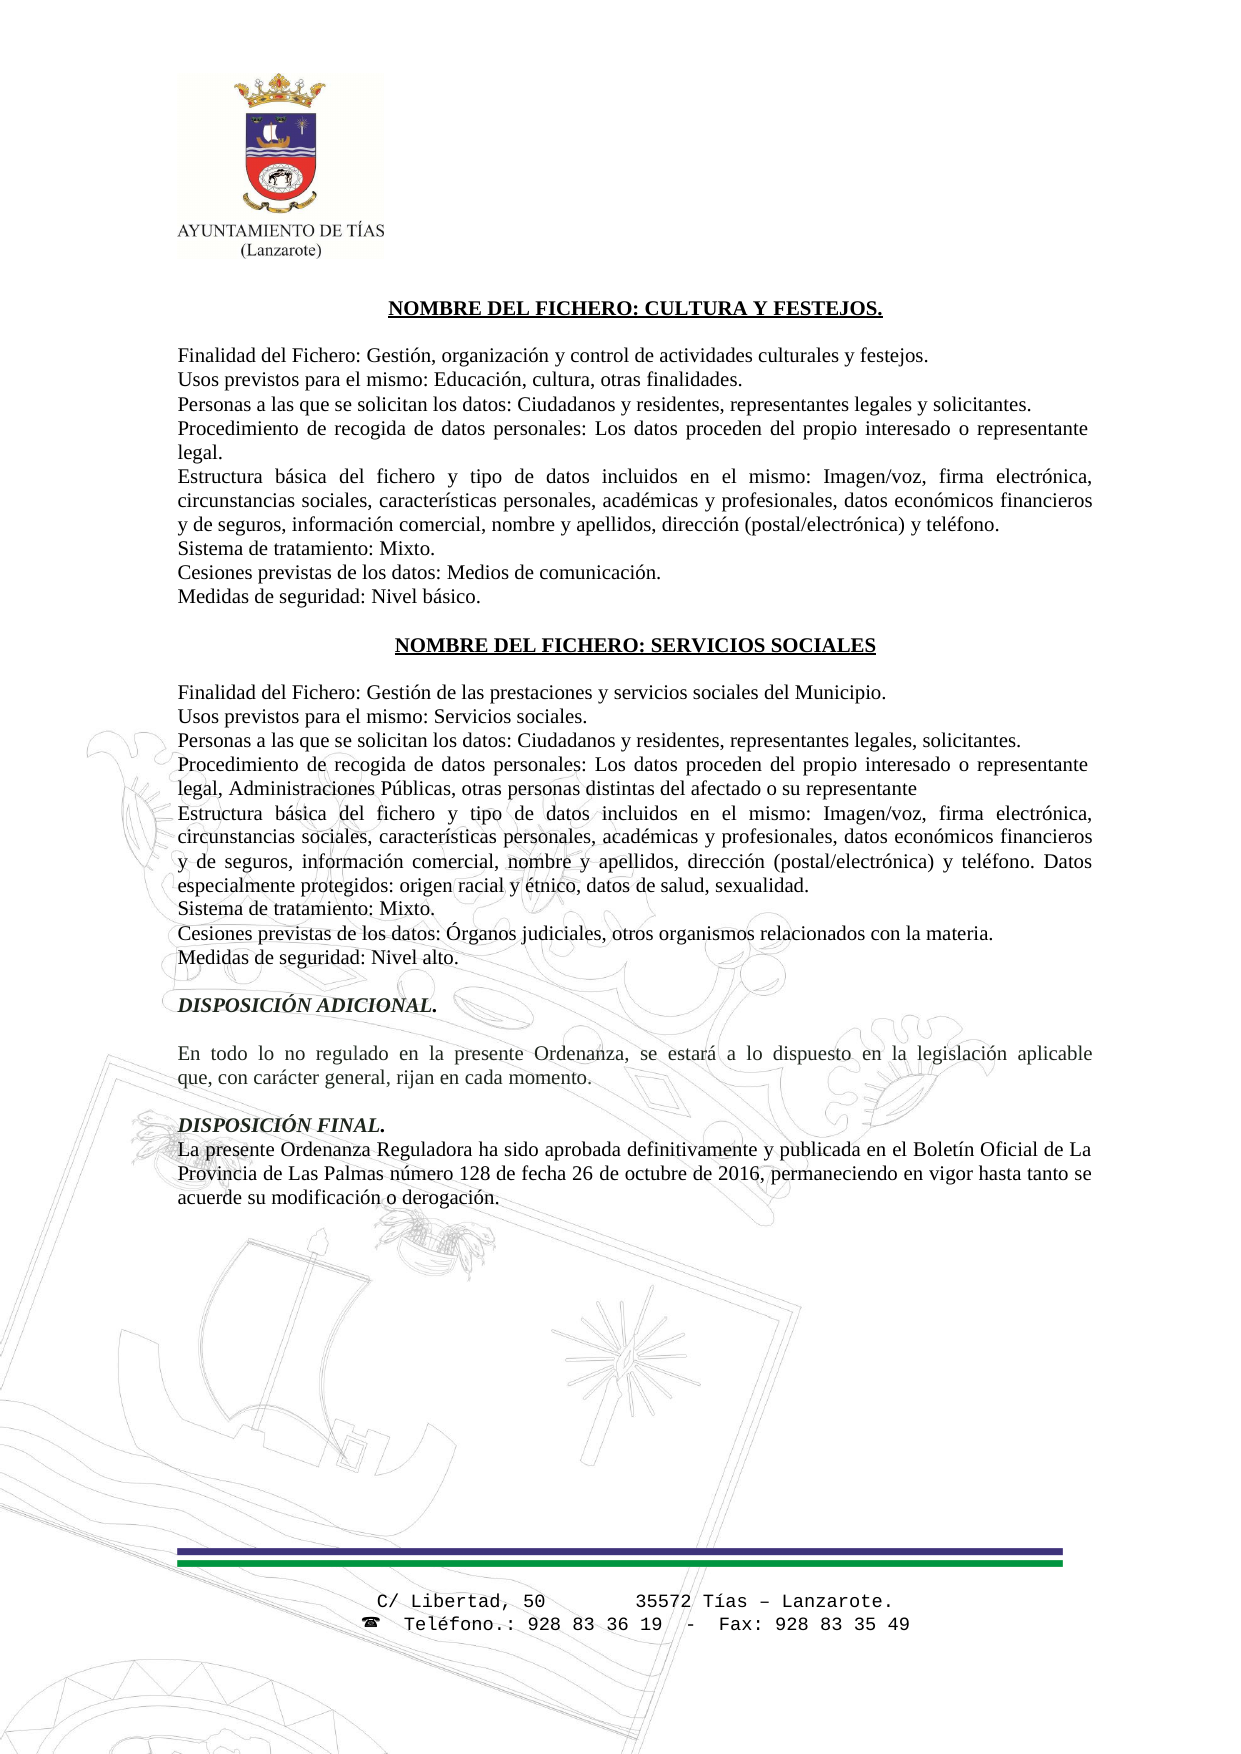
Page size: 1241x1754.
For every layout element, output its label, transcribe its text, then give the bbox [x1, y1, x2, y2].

subtitle NOMBRE DEL FICHERO: CULTURA Y FESTEJOS. [386, 296, 884, 320]
text Estructura básica del fichero y tipo de datos incluidos en el mismo: Imagen/voz, firma electrónica, circunstancias sociales, características personales, académicas y profesionales, datos económicos financieros y de seguros, información comercial, nombre y apellidos, dirección (postal/electrónica) y teléfono. [177, 464, 1093, 536]
text Sistema de tratamiento: Mixto. [177, 536, 1105, 560]
text Cesiones previstas de los datos: Medios de comunicación. Medidas de seguridad: Nivel básico. [177, 560, 662, 584]
text Personas a las que se solicitan los datos: Ciudadanos y residentes, representantes legales y solicitantes. Procedimiento de recogida de datos personales: Los datos proceden del propio interesado o representante legal. [177, 392, 1105, 464]
text Finalidad del Fichero: Gestión, organización y control de actividades culturales y festejos. Usos previstos para el mismo: Educación, cultura, otras finalidades. [177, 343, 969, 391]
